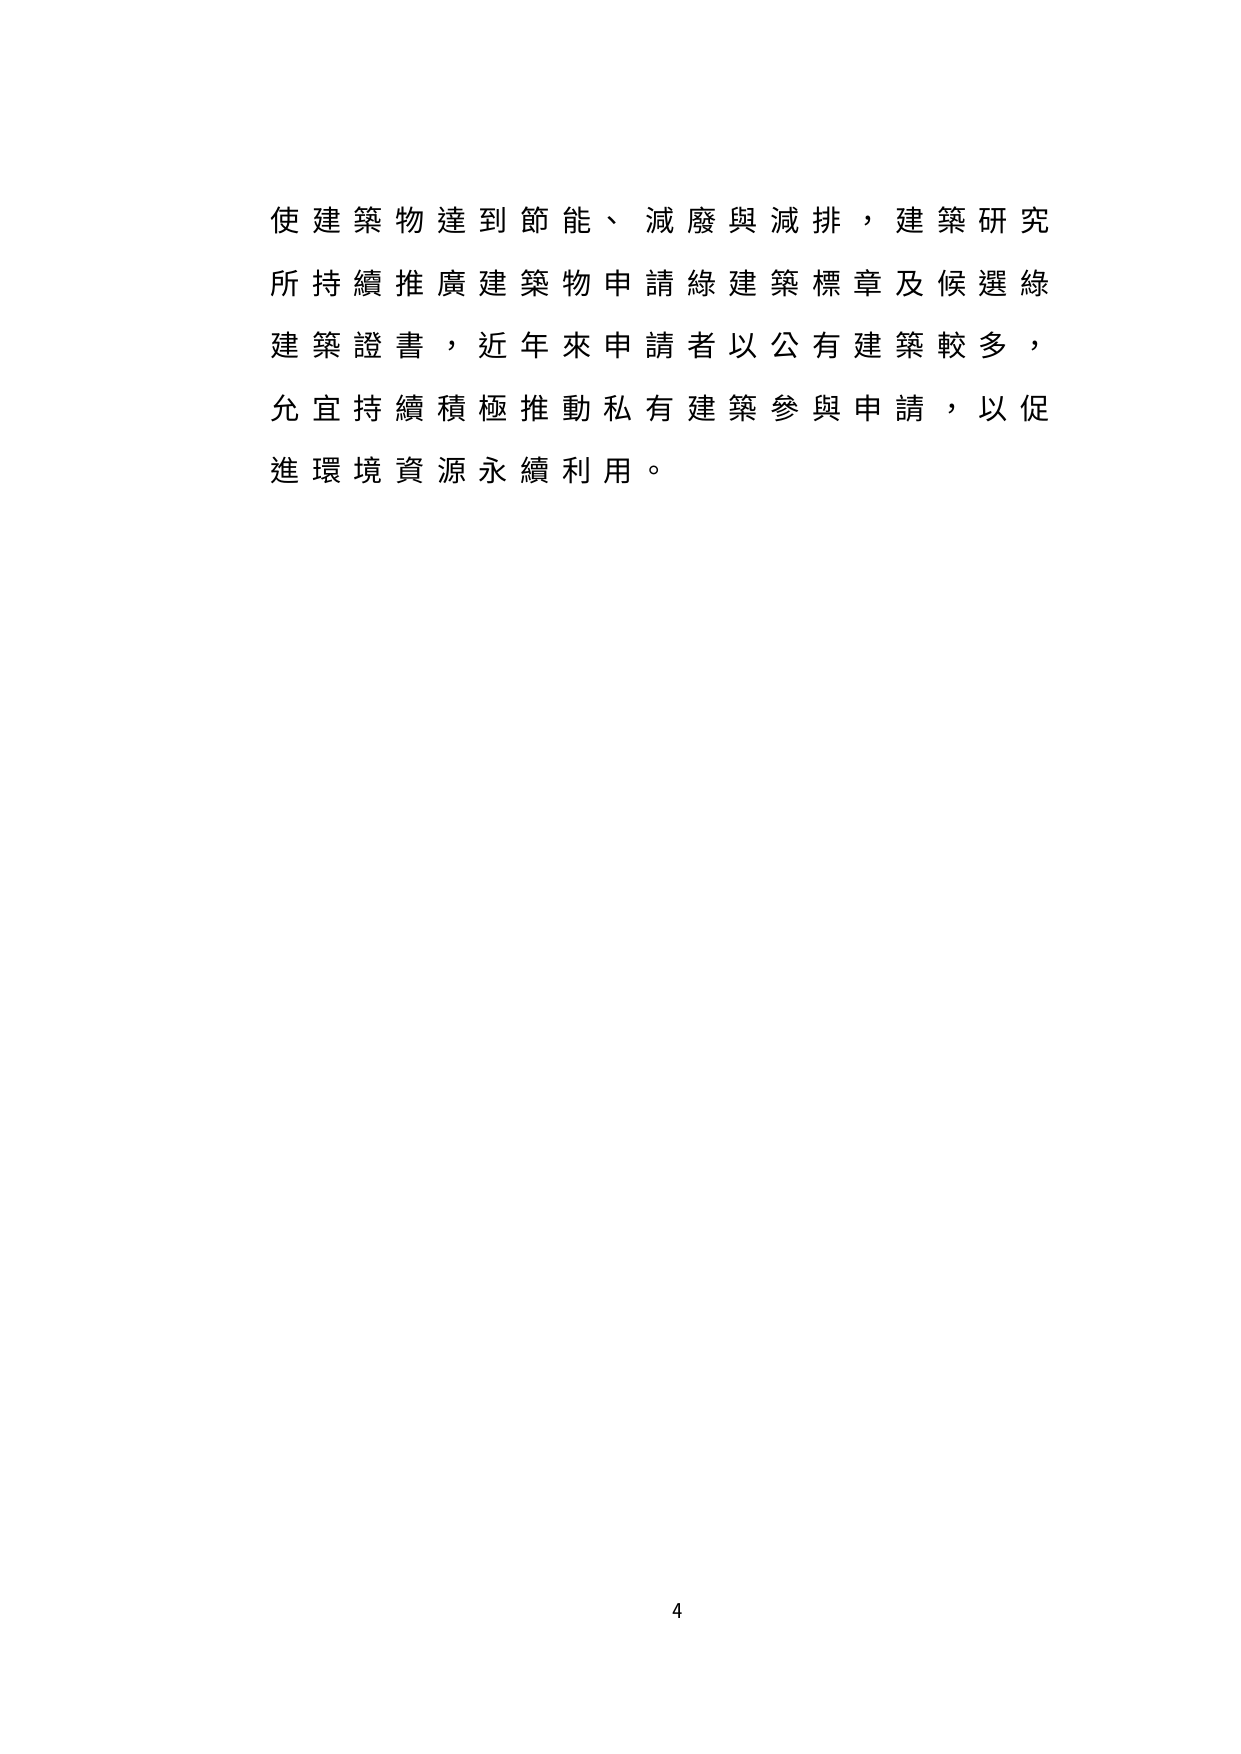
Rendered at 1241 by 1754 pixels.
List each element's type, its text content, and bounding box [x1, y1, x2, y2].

text 使建築物達到節能、減廢與減排，建築研究所持續推廣建築物申請綠建築標章及候選綠建築證書，近年來申請者以公有建築較多，允宜持續積極推動私有建築參與申請，以促進環境資源永續利用。 [240, 177, 1056, 490]
